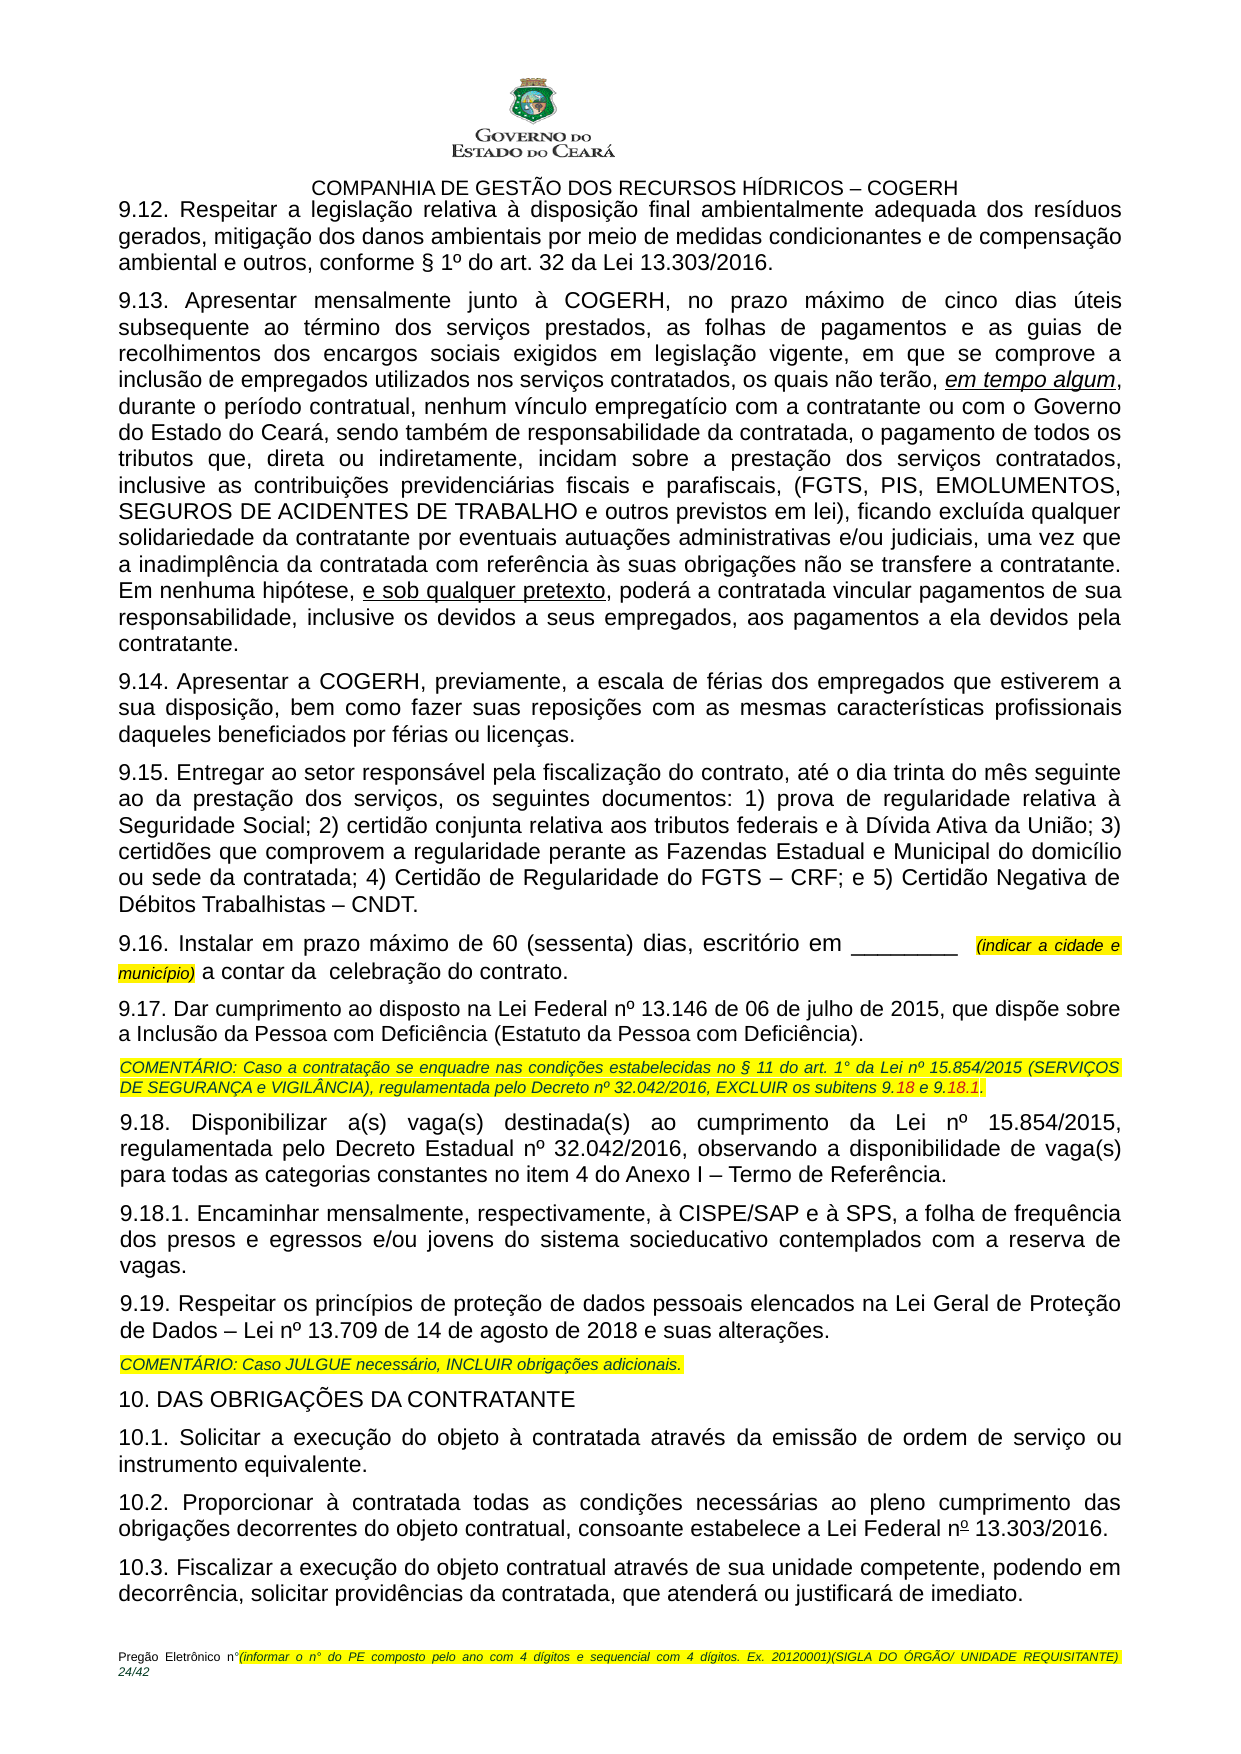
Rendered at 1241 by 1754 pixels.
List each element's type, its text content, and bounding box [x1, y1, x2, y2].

text 10.3. Fiscalizar a execução do objeto contratual através de sua unidade competente, podendo em decorrência, solicitar providências da contratada, que atenderá ou justificará de imediato. [118, 1553, 1122, 1606]
text 9.18.1. Encaminhar mensalmente, respectivamente, à CISPE/SAP e à SPS, a folha de frequência dos presos e egressos e/ou jovens do sistema socieducativo contemplados com a reserva de vagas. [119, 1199, 1122, 1278]
text 9.16. Instalar em prazo máximo de 60 (sessenta) dias, escritório em ________ (indicar a cidade e município) a contar da celebração do contrato. [118, 929, 1122, 984]
text 9.15. Entregar ao setor responsável pela fiscalização do contrato, até o dia trinta do mês seguinte ao da prestação dos serviços, os seguintes documentos: 1) prova de regularidade relativa à Seguridade Social; 2) certidão conjunta relativa aos tributos federais e à Dívida Ativa da União; 3) certidões que comprovem a regularidade perante as Fazendas Estadual e Municipal do domicílio ou sede da contratada; 4) Certidão de Regularidade do FGTS – CRF; e 5) Certidão Negativa de Débitos Trabalhistas – CNDT. [118, 759, 1122, 917]
text 9.18. Disponibilizar a(s) vaga(s) destinada(s) ao cumprimento da Lei nº 15.854/2015, regulamentada pelo Decreto Estadual nº 32.042/2016, observando a disponibilidade de vaga(s) para todas as categorias constantes no item 4 do Anexo I – Termo de Referência. [119, 1108, 1122, 1188]
text 10.1. Solicitar a execução do objeto à contratada através da emissão de ordem de serviço ou instrumento equivalente. [118, 1424, 1122, 1477]
text COMENTÁRIO: Caso a contratação se enquadre nas condições estabelecidas no § 11 do art. 1° da Lei nº 15.854/2015 (SERVIÇOS DE SEGURANÇA e VIGILÂNCIA), regulamentada pelo Decreto nº 32.042/2016, EXCLUIR os subitens 9.18 e 9.18.1. [119, 1058, 1122, 1097]
text 9.12. Respeitar a legislação relativa à disposição final ambientalmente adequada dos resíduos gerados, mitigação dos danos ambientais por meio de medidas condicionantes e de compensação ambiental e outros, conforme § 1º do art. 32 da Lei 13.303/2016. [118, 196, 1122, 275]
text 10.2. Proporcionar à contratada todas as condições necessárias ao pleno cumprimento das obrigações decorrentes do objeto contratual, consoante estabelece a Lei Federal no 13.303/2016. [118, 1489, 1122, 1542]
text 9.14. Apresentar a COGERH, previamente, a escala de férias dos empregados que estiverem a sua disposição, bem como fazer suas reposições com as mesmas características profissionais daqueles beneficiados por férias ou licenças. [118, 668, 1122, 747]
text COMENTÁRIO: Caso JULGUE necessário, INCLUIR obrigações adicionais. [120, 1355, 1122, 1374]
text 9.13. Apresentar mensalmente junto à COGERH, no prazo máximo de cinco dias úteis subsequente ao término dos serviços prestados, as folhas de pagamentos e as guias de recolhimentos dos encargos sociais exigidos em legislação vigente, em que se comprove a inclusão de empregados utilizados nos serviços contratados, os quais não terão, em tempo algum, durante o período contratual, nenhum vínculo empregatício com a contratante ou com o Governo do Estado do Ceará, sendo também de responsabilidade da contratada, o pagamento de todos os tributos que, direta ou indiretamente, incidam sobre a prestação dos serviços contratados, inclusive as contribuições previdenciárias fiscais e parafiscais, (FGTS, PIS, EMOLUMENTOS, SEGUROS DE ACIDENTES DE TRABALHO e outros previstos em lei), ficando excluída qualquer solidariedade da contratante por eventuais autuações administrativas e/ou judiciais, uma vez que a inadimplência da contratada com referência às suas obrigações não se transfere a contratante. Em nenhuma hipótese, e sob qualquer pretexto, poderá a contratada vincular pagamentos de sua responsabilidade, inclusive os devidos a seus empregados, aos pagamentos a ela devidos pela contratante. [118, 287, 1122, 656]
text 9.17. Dar cumprimento ao disposto na Lei Federal nº 13.146 de 06 de julho de 2015, que dispõe sobre a Inclusão da Pessoa com Deficiência (Estatuto da Pessoa com Deficiência). [118, 996, 1122, 1046]
text 10. DAS OBRIGAÇÕES DA CONTRATANTE [118, 1386, 1122, 1412]
text 9.19. Respeitar os princípios de proteção de dados pessoais elencados na Lei Geral de Proteção de Dados – Lei nº 13.709 de 14 de agosto de 2018 e suas alterações. [119, 1290, 1122, 1343]
